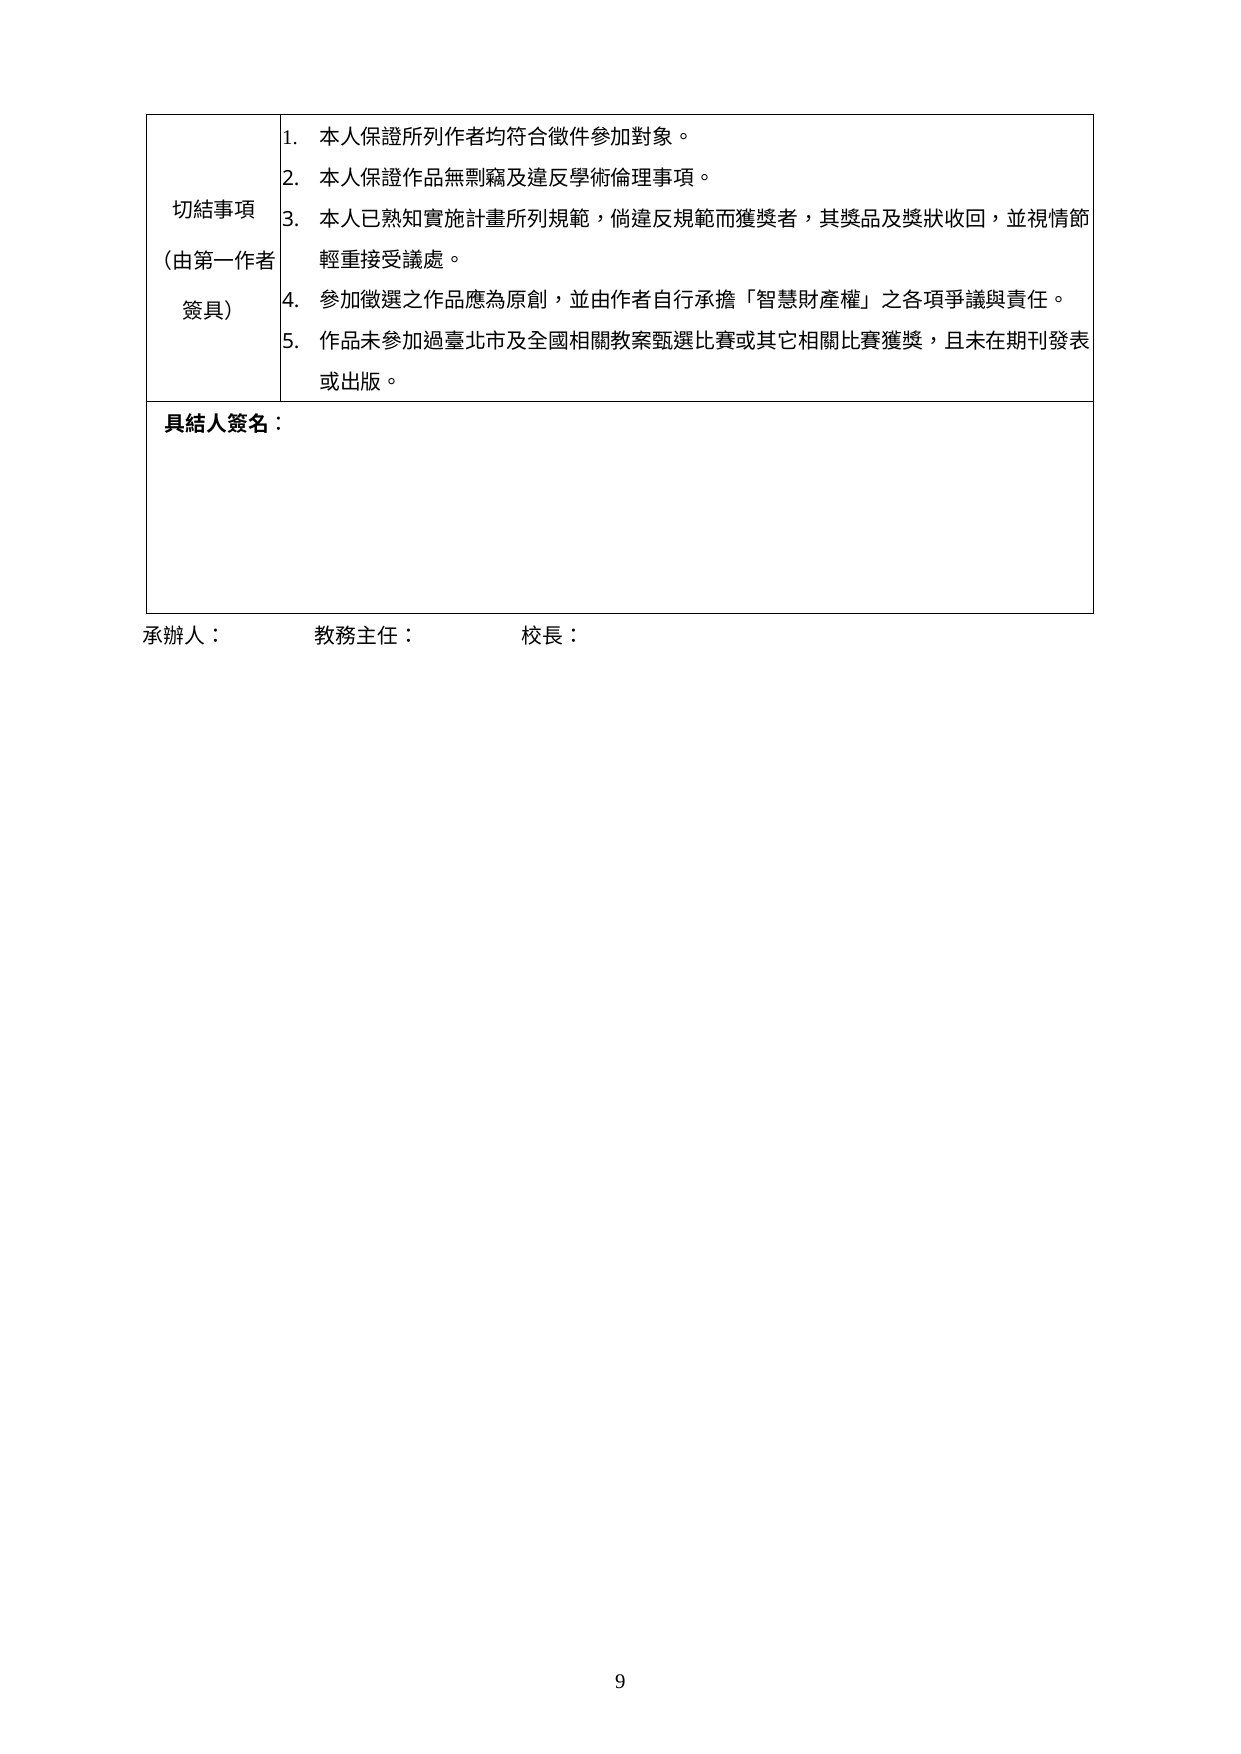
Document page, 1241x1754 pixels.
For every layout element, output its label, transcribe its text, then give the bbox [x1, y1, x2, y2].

table_cell 切結事項 （由第一作者簽具） [147, 115, 280, 401]
table_cell 本人保證所列作者均符合徵件參加對象。 本人保證作品無剽竊及違反學術倫理事項。 本人已熟知實施計畫所列規範，倘違反規範而獲獎者，其獎品及獎狀收回，並視情節輕重接受議處。 參加徵選之作品應為原創，並由作者自行承擔「智慧財產權」之各項爭議與責任。 作品未參加過臺北市及全國相關教案甄選比賽或其它相關比賽獲獎，且未在期刊發表或出版。 [281, 115, 1093, 401]
text 承辦人： 教務主任： 校長： [143, 614, 1122, 655]
table_cell 具結人簽名： [147, 402, 1093, 613]
